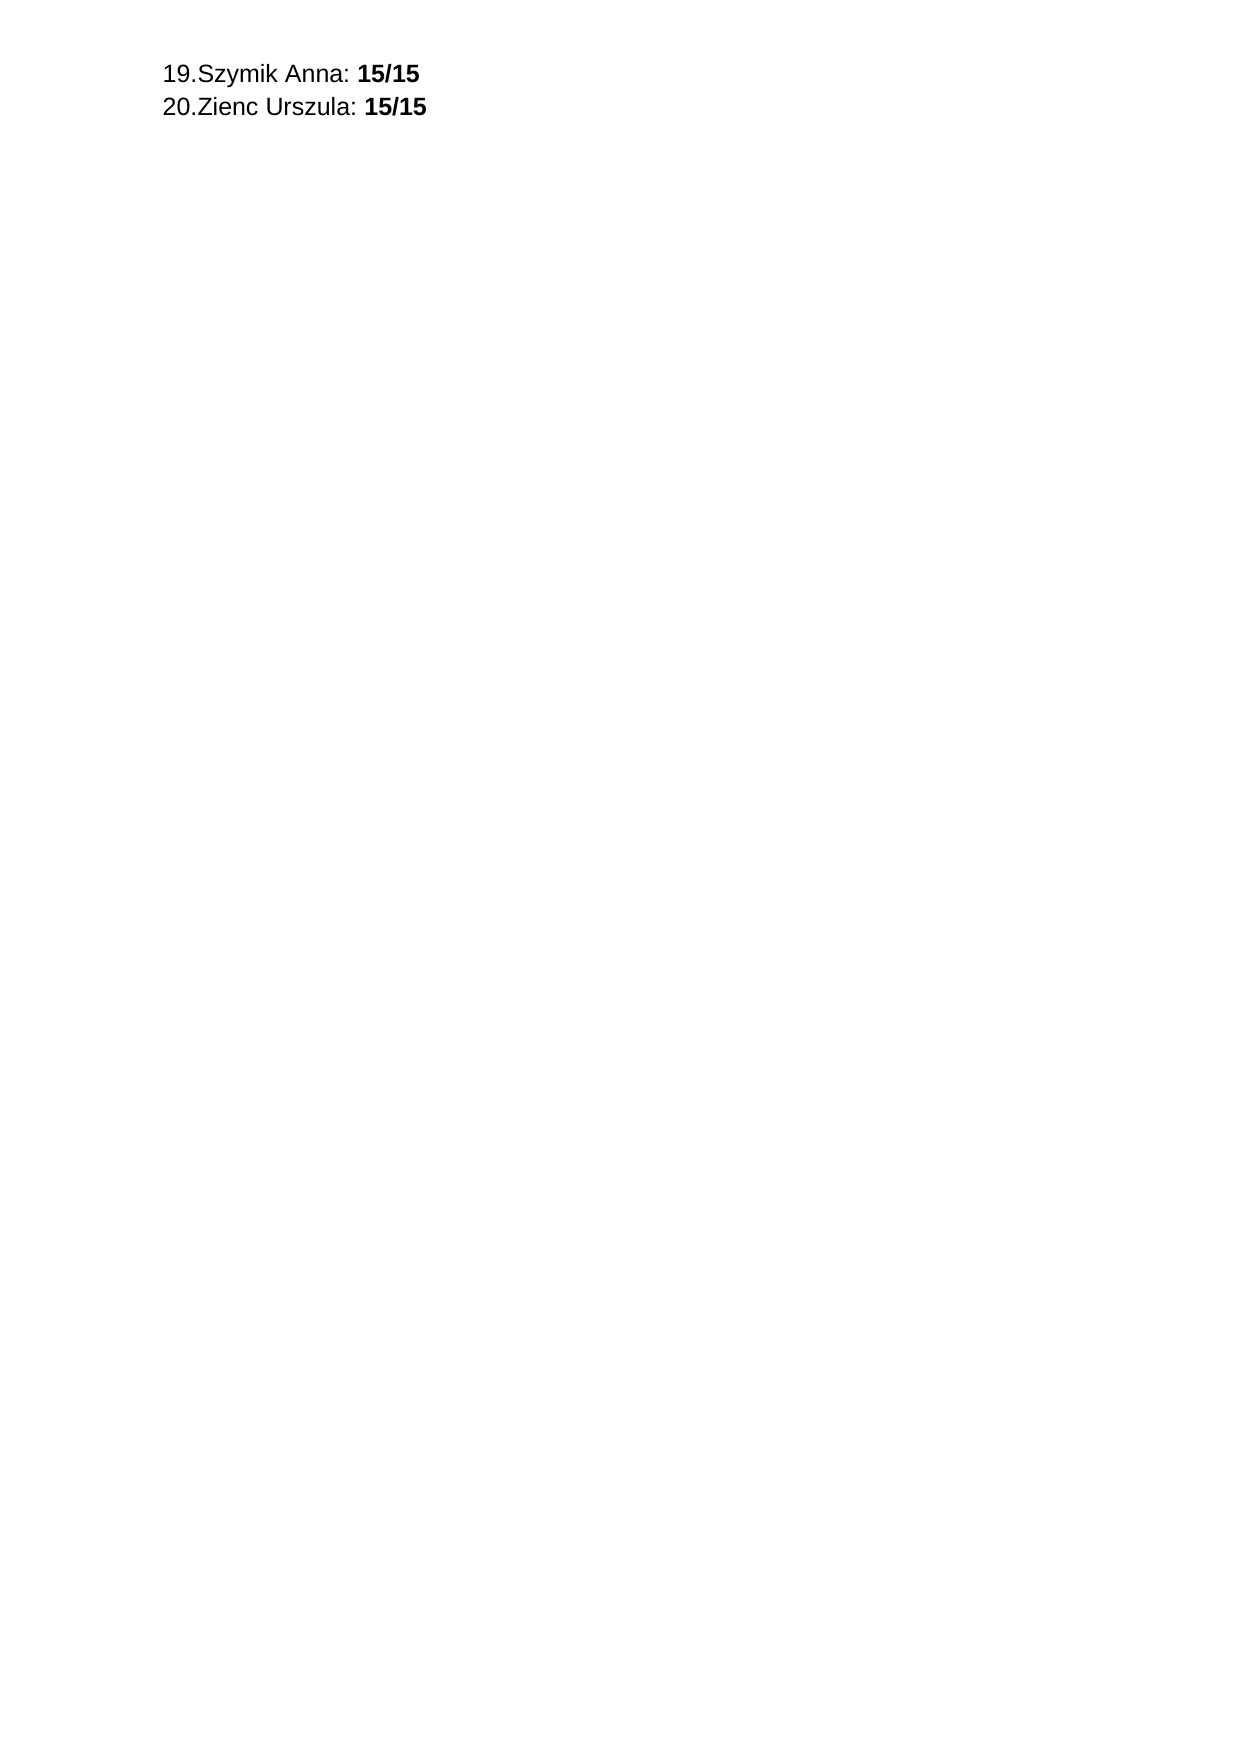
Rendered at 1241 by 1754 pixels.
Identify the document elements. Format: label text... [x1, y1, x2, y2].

list Szymik Anna: 15/15 [162, 59, 1181, 88]
list Zienc Urszula: 15/15 [162, 92, 1181, 121]
